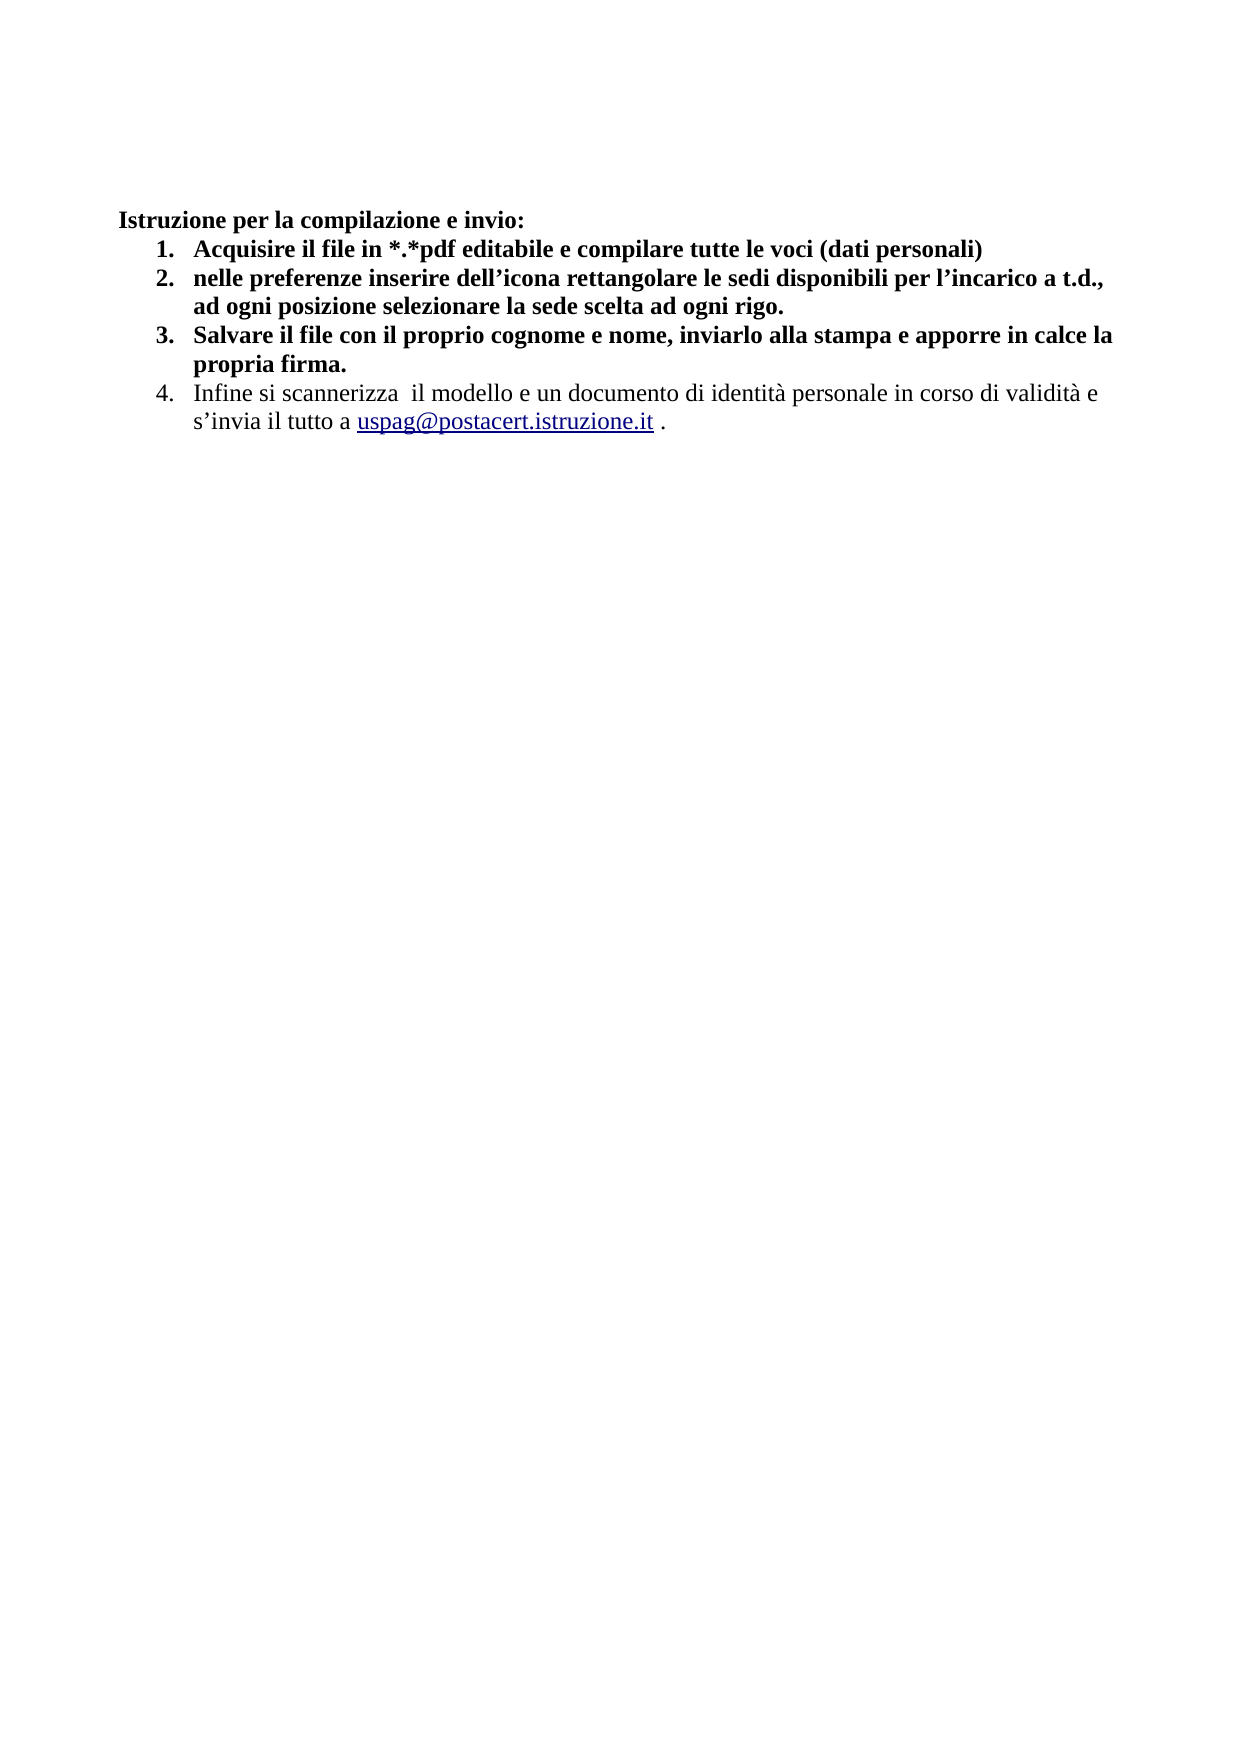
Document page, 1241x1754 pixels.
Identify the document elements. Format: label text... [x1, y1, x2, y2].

list Infine si scannerizza il modello e un documento di identità personale in corso di validità e s’invia il tutto a uspag@postacert.istruzione.it . [156, 378, 1122, 435]
list Salvare il file con il proprio cognome e nome, inviarlo alla stampa e apporre in calce la propria firma. [156, 320, 1122, 378]
list Acquisire il file in *.*pdf editabile e compilare tutte le voci (dati personali) [156, 234, 1122, 263]
list nelle preferenze inserire dell’icona rettangolare le sedi disponibili per l’incarico a t.d., ad ogni posizione selezionare la sede scelta ad ogni rigo. [156, 263, 1122, 320]
text Istruzione per la compilazione e invio: [118, 205, 1122, 234]
